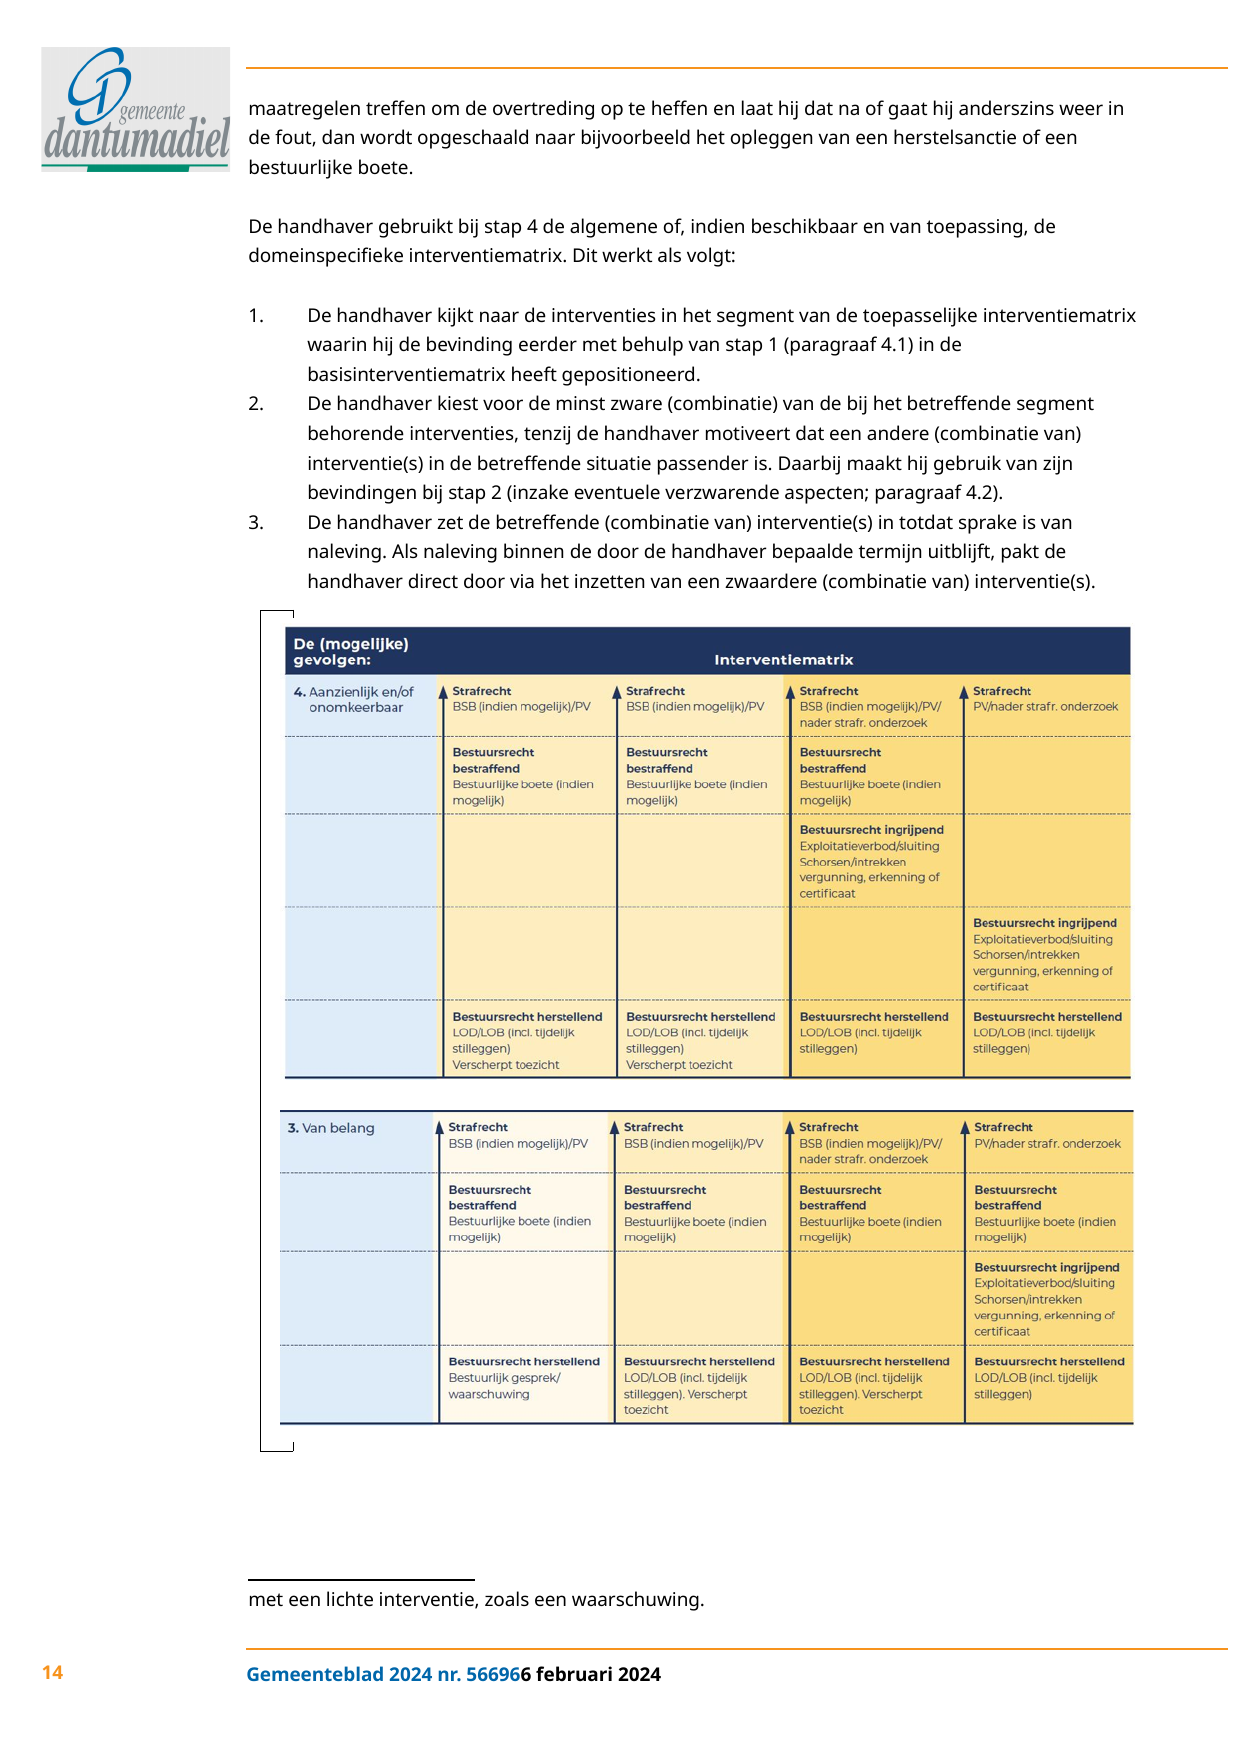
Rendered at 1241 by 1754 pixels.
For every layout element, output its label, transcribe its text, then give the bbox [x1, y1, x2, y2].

list De handhaver kiest voor de minst zware (combinatie) van de bij het betreffende segment behorende interventies, tenzij de handhaver motiveert dat een andere (combinatie van) interventie(s) in de betreffende situatie passender is. Daarbij maakt hij gebruik van zijn bevindingen bij stap 2 (inzake eventuele verzwarende aspecten; paragraaf 4.2). [248, 391, 1152, 505]
picture [41, 47, 231, 172]
picture [268, 618, 1155, 1442]
list De handhaver zet de betreffende (combinatie van) interventie(s) in totdat sprake is van naleving. Als naleving binnen de door de handhaver bepaalde termijn uitblijft, pakt de handhaver direct door via het inzetten van een zwaardere (combinatie van) interventie(s). [248, 509, 1152, 594]
text De handhaver gebruikt bij stap 4 de algemene of, indien beschikbaar en van toepassing, de domeinspecifieke interventiematrix. Dit werkt als volgt: [248, 213, 1152, 268]
text maatregelen treffen om de overtreding op te heffen en laat hij dat na of gaat hij anderszins weer in de fout, dan wordt opgeschaald naar bijvoorbeeld het opleggen van een herstelsanctie of een bestuurlijke boete. [248, 95, 1152, 180]
list De handhaver kijkt naar de interventies in het segment van de toepasselijke interventiematrix waarin hij de bevinding eerder met behulp van stap 1 (paragraaf 4.1) in de basisinterventiematrix heeft gepositioneerd. [248, 302, 1152, 387]
text met een lichte interventie, zoals een waarschuwing. [248, 1586, 1152, 1612]
